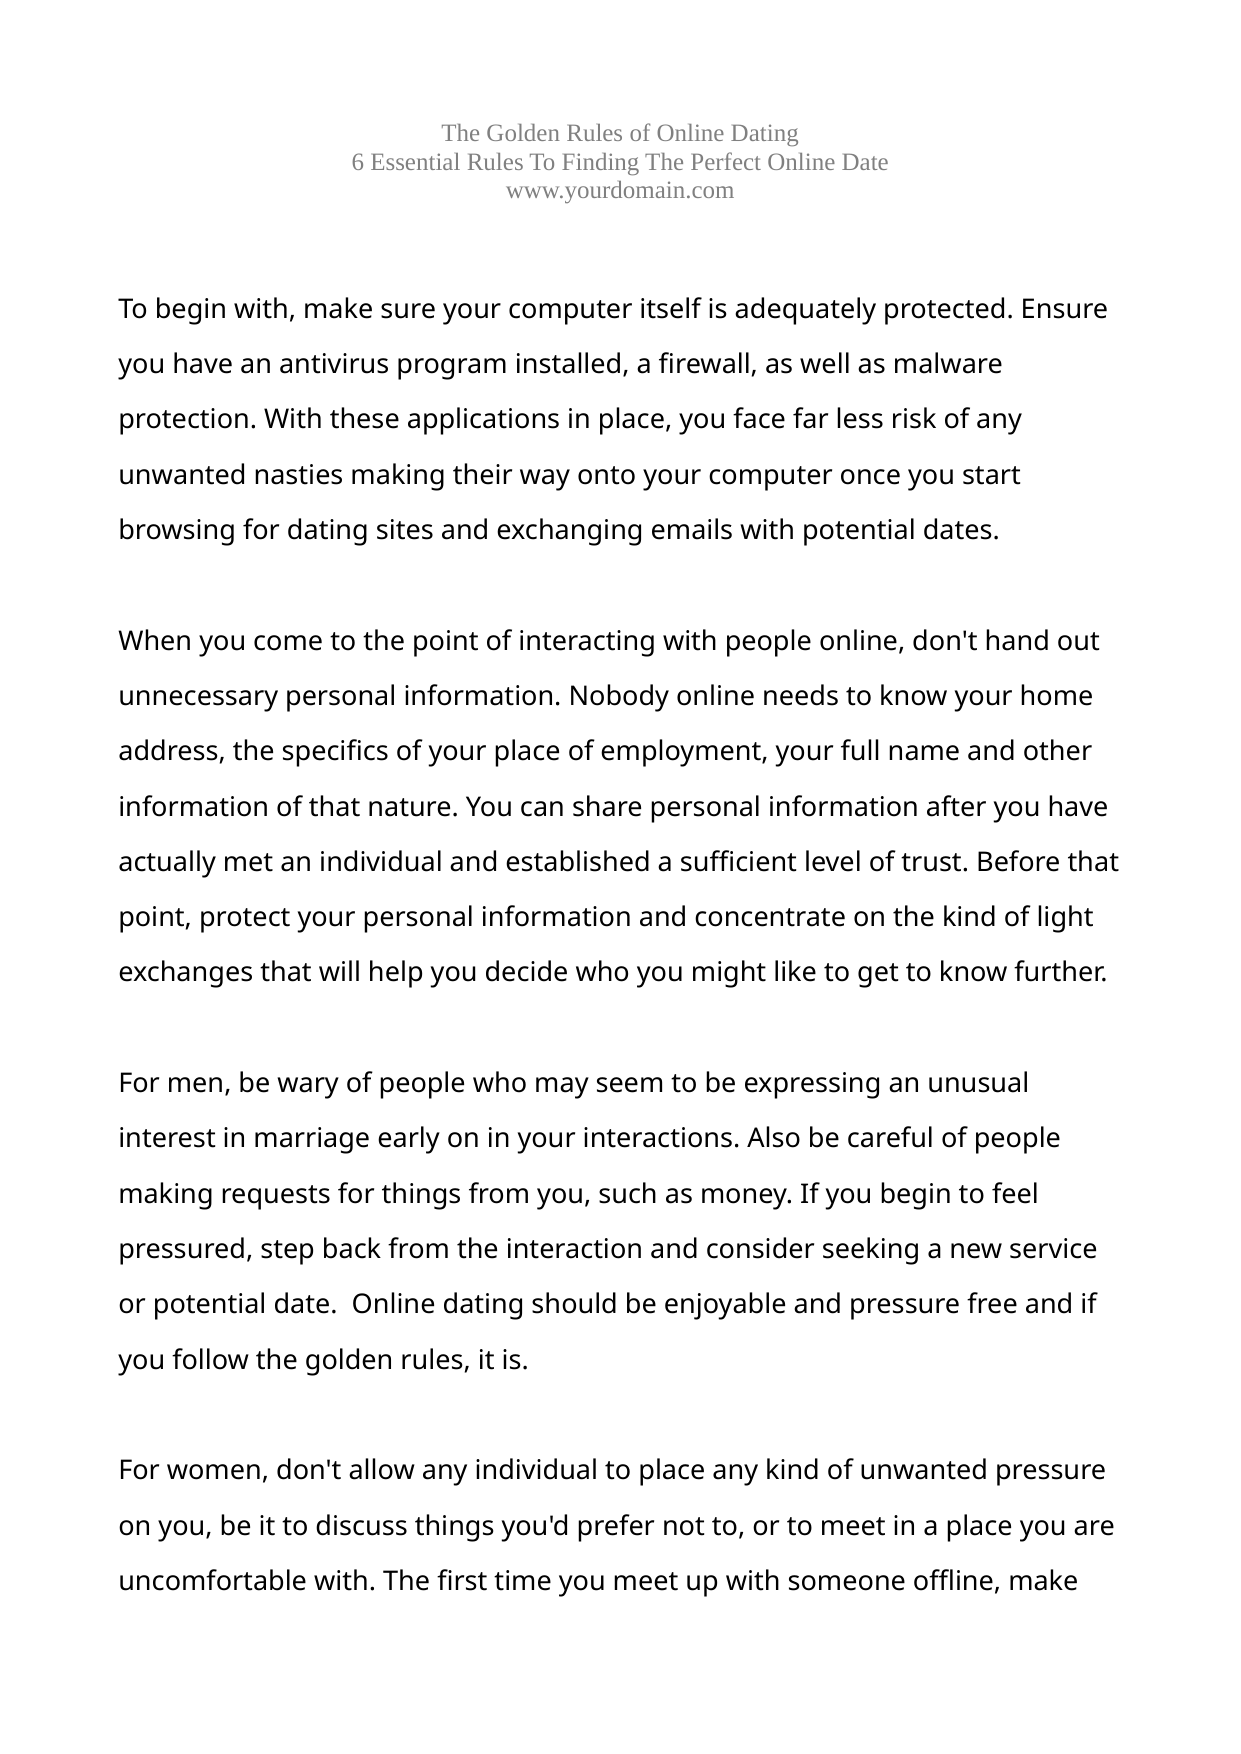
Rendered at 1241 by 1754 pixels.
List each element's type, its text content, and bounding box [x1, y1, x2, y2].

text When you come to the point of interacting with people online, don't hand out unnecessary personal information. Nobody online needs to know your home address, the specifics of your place of employment, your full name and other information of that nature. You can share personal information after you have actually met an individual and established a sufficient level of trust. Before that point, protect your personal information and concentrate on the kind of light exchanges that will help you decide who you might like to get to know further. [118, 621, 1122, 990]
text For women, don't allow any individual to place any kind of unwanted pressure on you, be it to discuss things you'd prefer not to, or to meet in a place you are uncomfortable with. The first time you meet up with someone offline, make [118, 1451, 1122, 1598]
text For men, be wary of people who may seem to be expressing an unusual interest in marriage early on in your interactions. Also be careful of people making requests for things from you, such as money. If you begin to feel pressured, step back from the interaction and consider seeking a new service or potential date. Online dating should be enjoyable and pressure free and if you follow the golden rules, it is. [118, 1063, 1122, 1377]
text To begin with, make sure your computer itself is adequately protected. Ensure you have an antivirus program installed, a firewall, as well as malware protection. With these applications in place, you face far less risk of any unwanted nasties making their way onto your computer once you start browsing for dating sites and exchanging emails with potential dates. [118, 289, 1122, 547]
